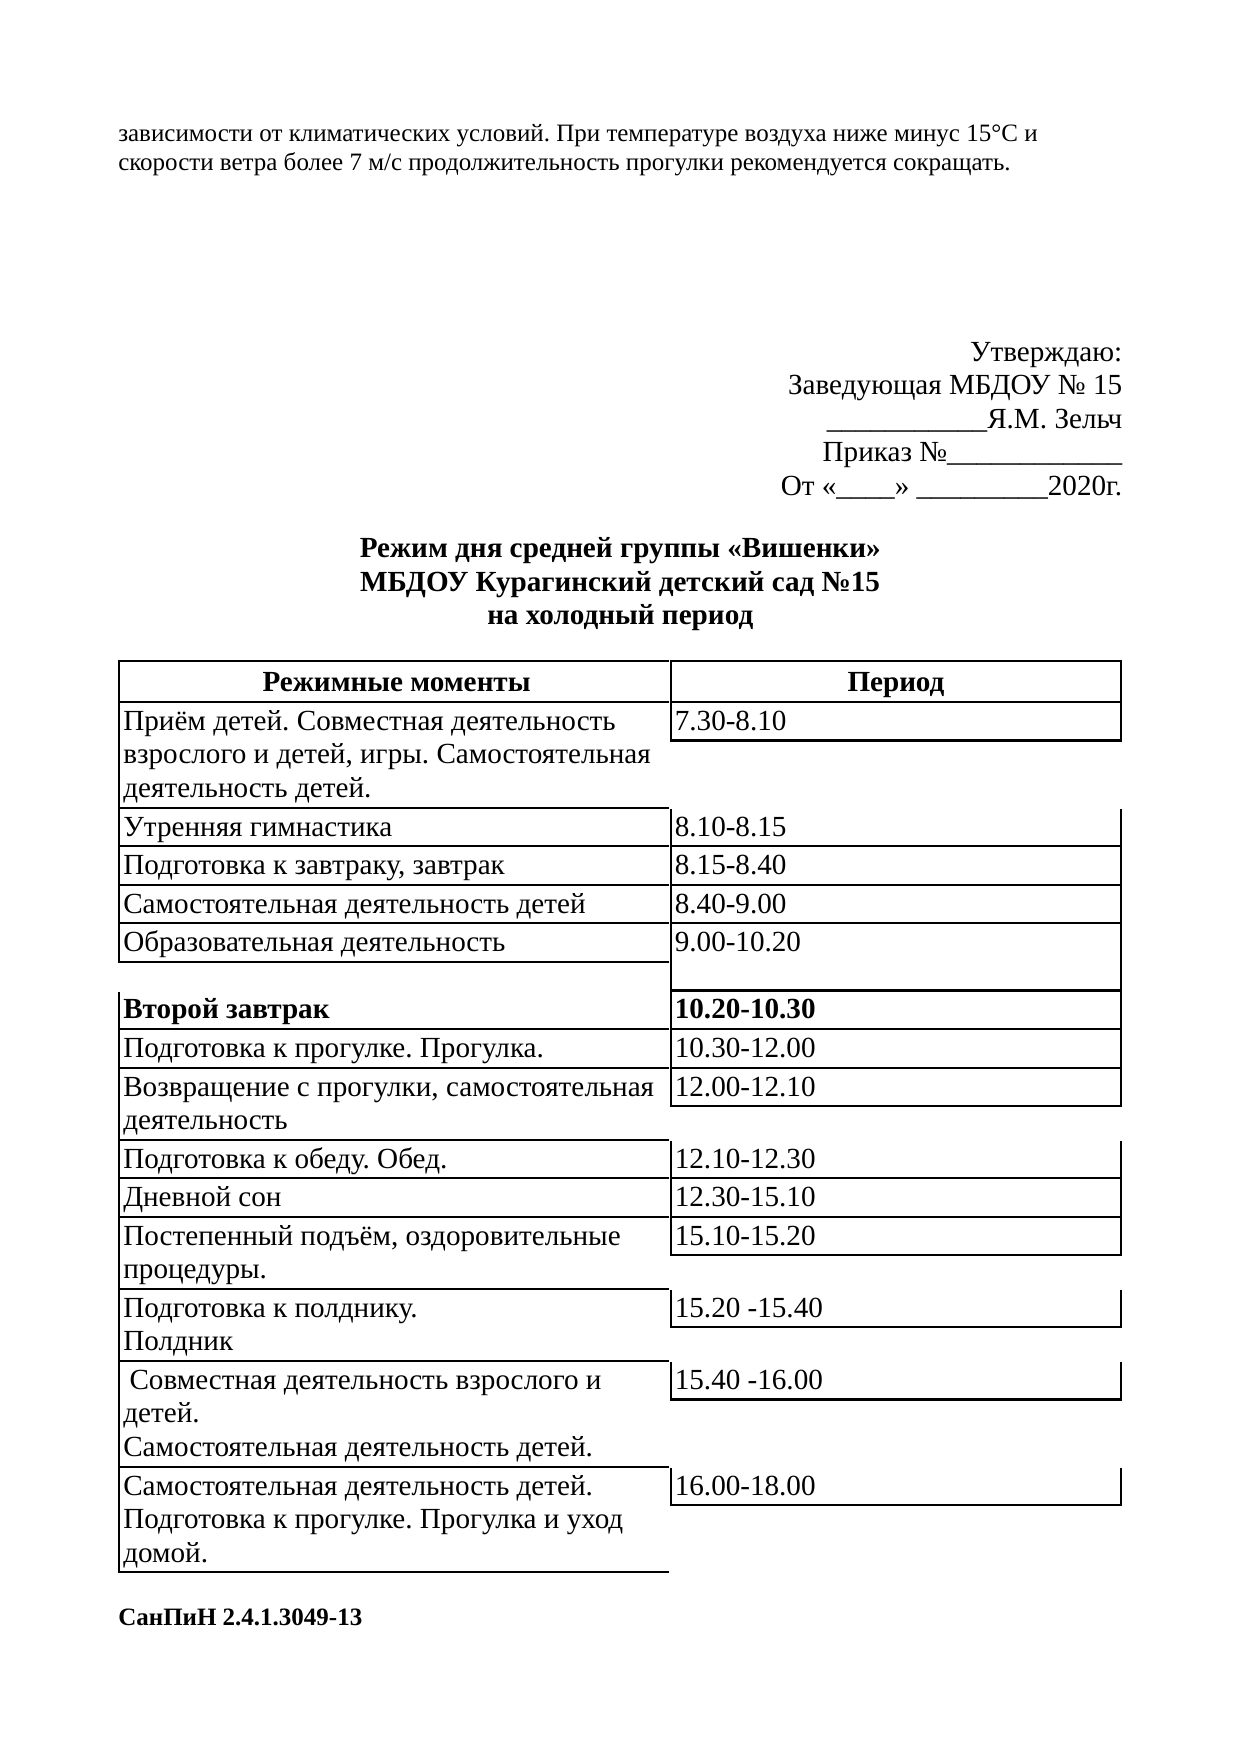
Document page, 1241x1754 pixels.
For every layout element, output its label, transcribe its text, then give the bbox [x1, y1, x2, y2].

table_cell Заведующая МБДОУ № 15 ___________Я.М. Зельч Приказ №____________ От «____» _________2020г. [610, 367, 1122, 501]
table_cell Второй завтрак [120, 992, 669, 1028]
table_cell 15.40 -16.00 [672, 1362, 1120, 1398]
text зависимости от климатических условий. При температуре воздуха ниже минус 15°С и скорости ветра более 7 м/с продолжительность прогулки рекомендуется сокращать. [118, 118, 1092, 176]
table_cell 8.40-9.00 [672, 886, 1120, 922]
table_cell Подготовка к полднику. Полдник [120, 1290, 669, 1360]
table_cell Подготовка к прогулке. Прогулка. [120, 1030, 669, 1067]
table_cell 7.30-8.10 [672, 703, 1120, 739]
table_cell Образовательная деятельность [120, 924, 669, 961]
table_cell Подготовка к завтраку, завтрак [120, 847, 669, 884]
text СанПиН 2.4.1.3049-13 [118, 1602, 1092, 1631]
table_cell Приём детей. Совместная деятельность взрослого и детей, игры. Самостоятельная деятельность детей. [120, 703, 669, 807]
table_cell 10.20-10.30 [672, 992, 1120, 1028]
table_cell 12.00-12.10 [672, 1069, 1120, 1105]
table_cell 8.10-8.15 [672, 809, 1120, 845]
table_cell 15.10-15.20 [672, 1218, 1120, 1254]
text Режим дня средней группы «Вишенки» [118, 530, 1122, 564]
table_header Режимные моменты [120, 662, 669, 701]
table_cell Постепенный подъём, оздоровительные процедуры. [120, 1218, 669, 1288]
table_cell [670, 1256, 1122, 1290]
table_cell 9.00-10.20 [672, 924, 1120, 989]
table_header [118, 233, 609, 367]
table_cell Совместная деятельность взрослого и детей. Самостоятельная деятельность детей. [120, 1362, 669, 1466]
table_cell Самостоятельная деятельность детей. Подготовка к прогулке. Прогулка и уход домой. [120, 1468, 669, 1571]
table_cell 15.20 -15.40 [672, 1290, 1120, 1326]
table_cell Самостоятельная деятельность детей [120, 886, 669, 922]
table_cell [118, 963, 669, 992]
table_cell [670, 1107, 1122, 1141]
table_cell 8.15-8.40 [672, 847, 1120, 884]
table_cell 12.30-15.10 [672, 1179, 1120, 1216]
table_cell 12.10-12.30 [672, 1141, 1120, 1177]
table_cell [670, 1506, 1122, 1573]
text на холодный период [118, 597, 1122, 631]
table_cell Утренняя гимнастика [120, 809, 669, 845]
table_cell [670, 742, 1122, 809]
table_cell [118, 367, 609, 501]
table_header Период [672, 662, 1120, 701]
table_cell Подготовка к обеду. Обед. [120, 1141, 669, 1177]
table_cell Возвращение с прогулки, самостоятельная деятельность [120, 1069, 669, 1139]
text МБДОУ Курагинский детский сад №15 [118, 564, 1122, 597]
table_cell [670, 1328, 1122, 1362]
table_cell Дневной сон [120, 1179, 669, 1216]
table_header Утверждаю: [610, 233, 1122, 367]
table_cell [670, 1401, 1122, 1468]
table_cell 16.00-18.00 [672, 1468, 1120, 1504]
table_cell 10.30-12.00 [672, 1030, 1120, 1067]
